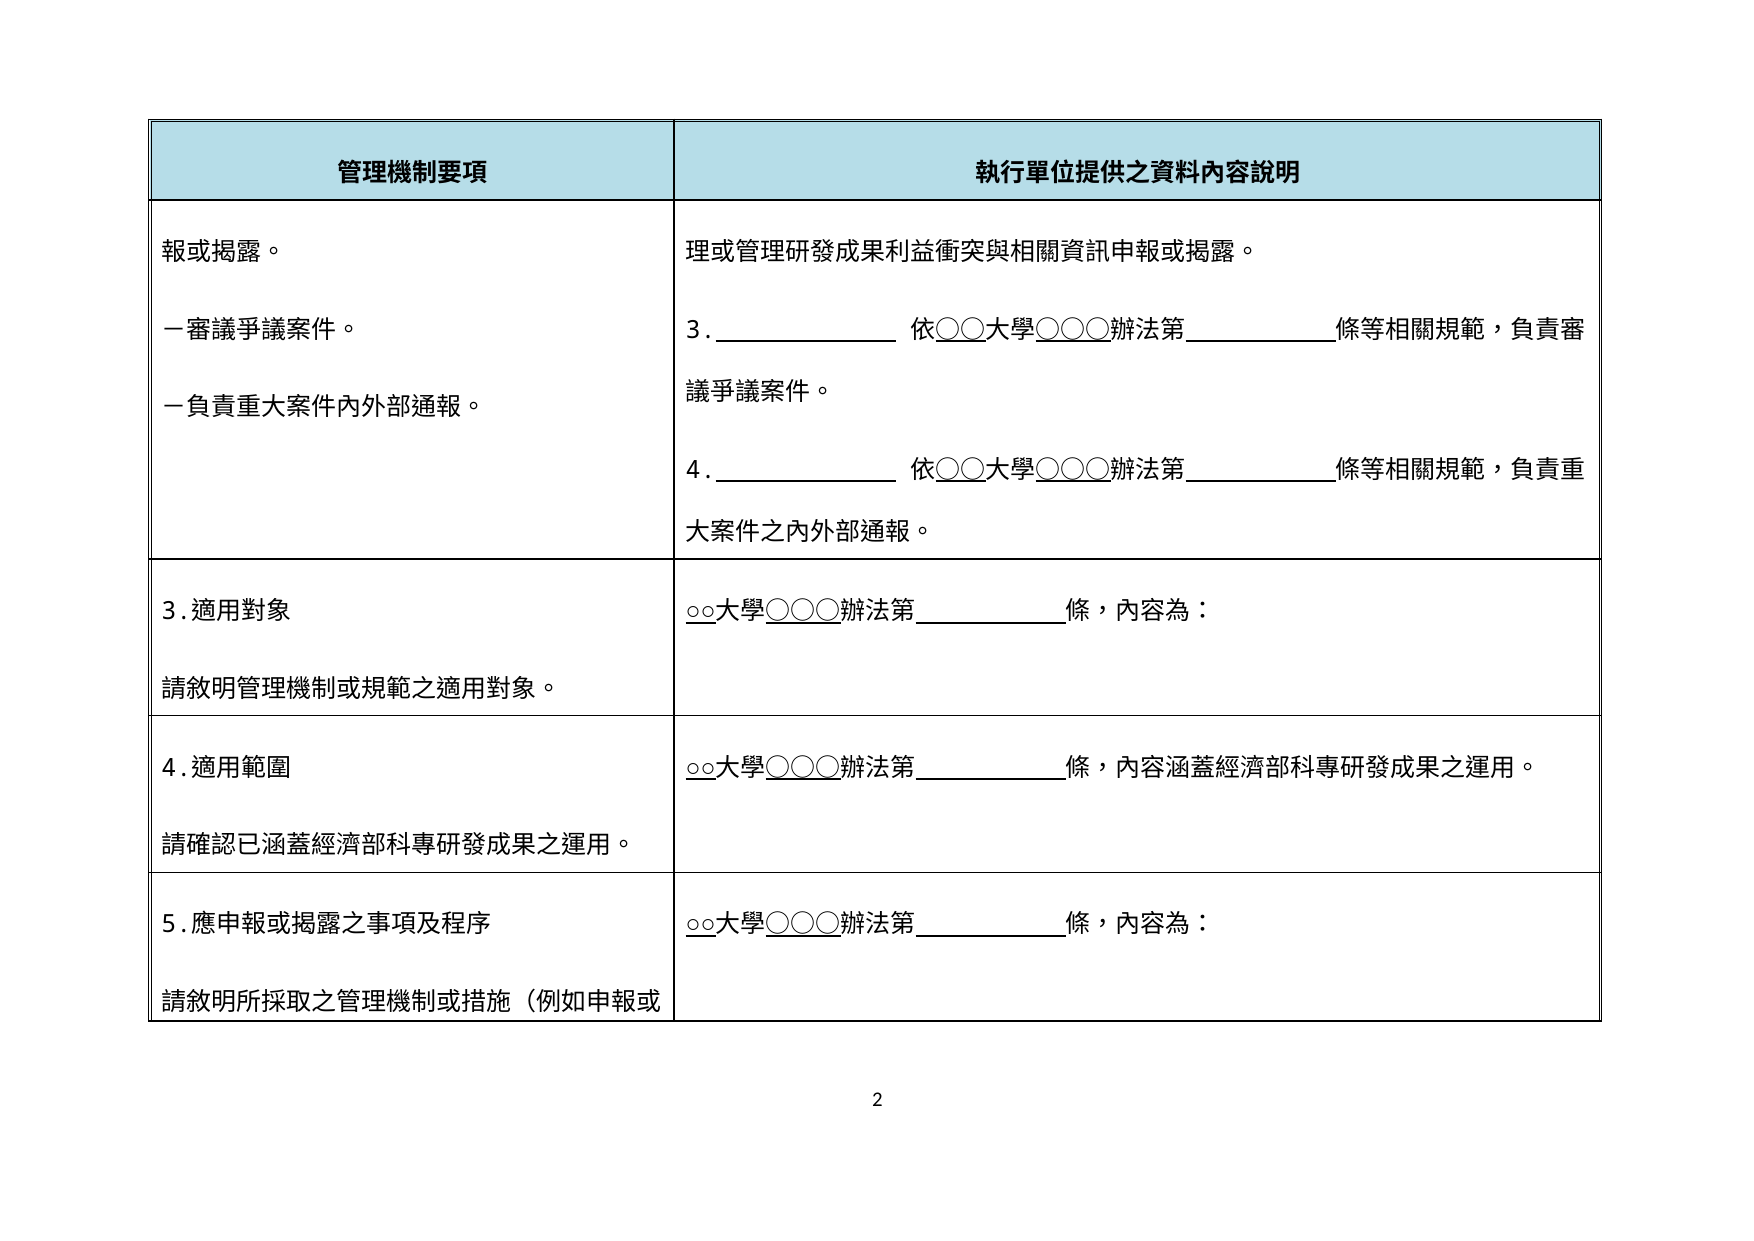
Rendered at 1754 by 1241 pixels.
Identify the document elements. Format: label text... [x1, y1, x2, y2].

table_cell 3.適用對象 請敘明管理機制或規範之適用對象。 [152, 560, 673, 715]
table_cell 報或揭露。 －審議爭議案件。 －負責重大案件內外部通報。 [152, 201, 673, 558]
table_cell ○○大學○○○辦法第 條，內容為： [675, 873, 1599, 1020]
table_cell 理或管理研發成果利益衝突與相關資訊申報或揭露。 3. 依○○大學○○○辦法第 條等相關規範，負責審議爭議案件。 4. 依○○大學○○○辦法第 條等相關規範，負責重大案件之內外部通報。 [675, 201, 1599, 558]
table_cell 5.應申報或揭露之事項及程序 請敘明所採取之管理機制或措施（例如申報或 [152, 873, 673, 1020]
table_header 執行單位提供之資料內容說明 [675, 122, 1599, 199]
table_header 管理機制要項 [152, 122, 673, 199]
table_cell ○○大學○○○辦法第 條，內容涵蓋經濟部科專研發成果之運用。 [675, 716, 1599, 871]
table_cell 4.適用範圍 請確認已涵蓋經濟部科專研發成果之運用。 [152, 716, 673, 871]
table_cell ○○大學○○○辦法第 條，內容為： [675, 560, 1599, 715]
